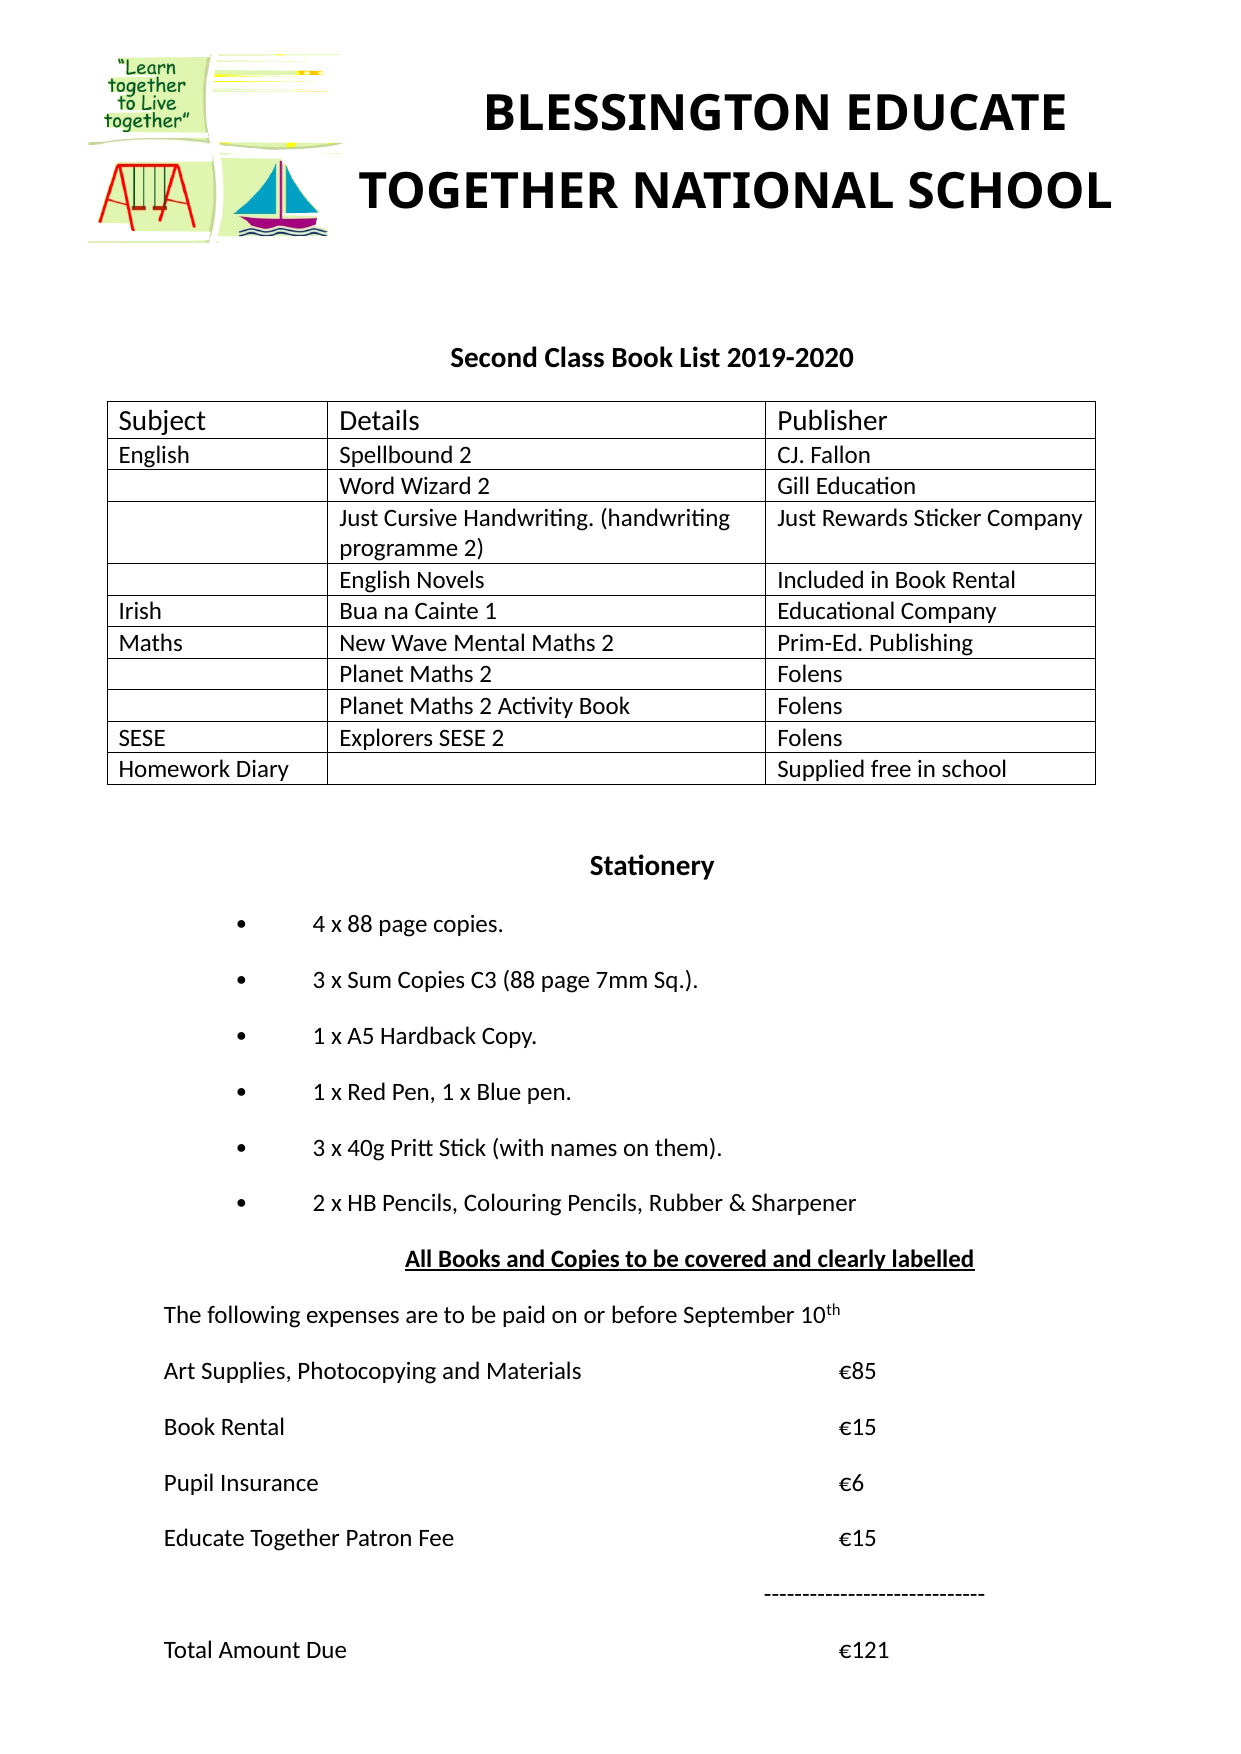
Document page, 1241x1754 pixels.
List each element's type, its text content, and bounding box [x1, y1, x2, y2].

list Pupil Insurance €6 [164, 1467, 1216, 1497]
list Art Supplies, Photocopying and Materials €85 [164, 1355, 1216, 1386]
table_cell Maths [108, 627, 327, 658]
list 3 x Sum Copies C3 (88 page 7mm Sq.). [237, 964, 1216, 995]
table_cell Planet Maths 2 Activity Book [328, 690, 765, 721]
table_cell Gill Education [766, 470, 1095, 501]
list The following expenses are to be paid on or before September 10th [164, 1299, 1216, 1330]
table_header Publisher [766, 402, 1095, 438]
list 1 x Red Pen, 1 x Blue pen. [237, 1076, 1216, 1106]
table_cell [328, 753, 765, 784]
table_cell [108, 659, 327, 689]
table_cell Folens [766, 690, 1095, 721]
table_cell [108, 502, 327, 563]
table_header Details [328, 402, 765, 438]
table_cell Folens [766, 659, 1095, 689]
text BLESSINGTON EDUCATE TOGETHER NATIONAL SCHOOL [206, 77, 1152, 223]
text Second Class Book List 2019-2020 [89, 339, 1216, 375]
list 3 x 40g Pritt Stick (with names on them). [237, 1132, 1216, 1162]
table_cell Word Wizard 2 [328, 470, 765, 501]
list All Books and Copies to be covered and clearly labelled [164, 1243, 1216, 1274]
table_cell Planet Maths 2 [328, 659, 765, 689]
list Educate Together Patron Fee €15 [164, 1523, 1216, 1553]
table_cell New Wave Mental Maths 2 [328, 627, 765, 658]
table_cell Spellbound 2 [328, 439, 765, 469]
table_cell Folens [766, 722, 1095, 752]
list 4 x 88 page copies. [237, 908, 1216, 939]
table_cell Irish [108, 596, 327, 626]
table_cell [108, 470, 327, 501]
table_cell [108, 564, 327, 594]
table_cell Supplied free in school [766, 753, 1095, 784]
table_cell Explorers SESE 2 [328, 722, 765, 752]
table_cell Bua na Cainte 1 [328, 596, 765, 626]
list 1 x A5 Hardback Copy. [237, 1020, 1216, 1051]
table_cell CJ. Fallon [766, 439, 1095, 469]
table_cell Included in Book Rental [766, 564, 1095, 594]
table_cell [108, 690, 327, 721]
table_cell Just Rewards Sticker Company [766, 502, 1095, 563]
table_cell SESE [108, 722, 327, 752]
table_cell Homework Diary [108, 753, 327, 784]
list ----------------------------- [164, 1578, 1216, 1609]
table_cell Prim-Ed. Publishing [766, 627, 1095, 658]
table_cell Just Cursive Handwriting. (handwriting programme 2) [328, 502, 765, 563]
list Book Rental €15 [164, 1411, 1216, 1441]
text [118, 146, 250, 162]
text Stationery [89, 847, 1216, 882]
list 2 x HB Pencils, Colouring Pencils, Rubber & Sharpener [237, 1188, 1216, 1218]
list Total Amount Due €121 [164, 1634, 1216, 1665]
table_header Subject [108, 402, 327, 438]
text [118, 128, 208, 139]
table_cell English Novels [328, 564, 765, 594]
table_cell English [108, 439, 327, 469]
table_cell Educational Company [766, 596, 1095, 626]
